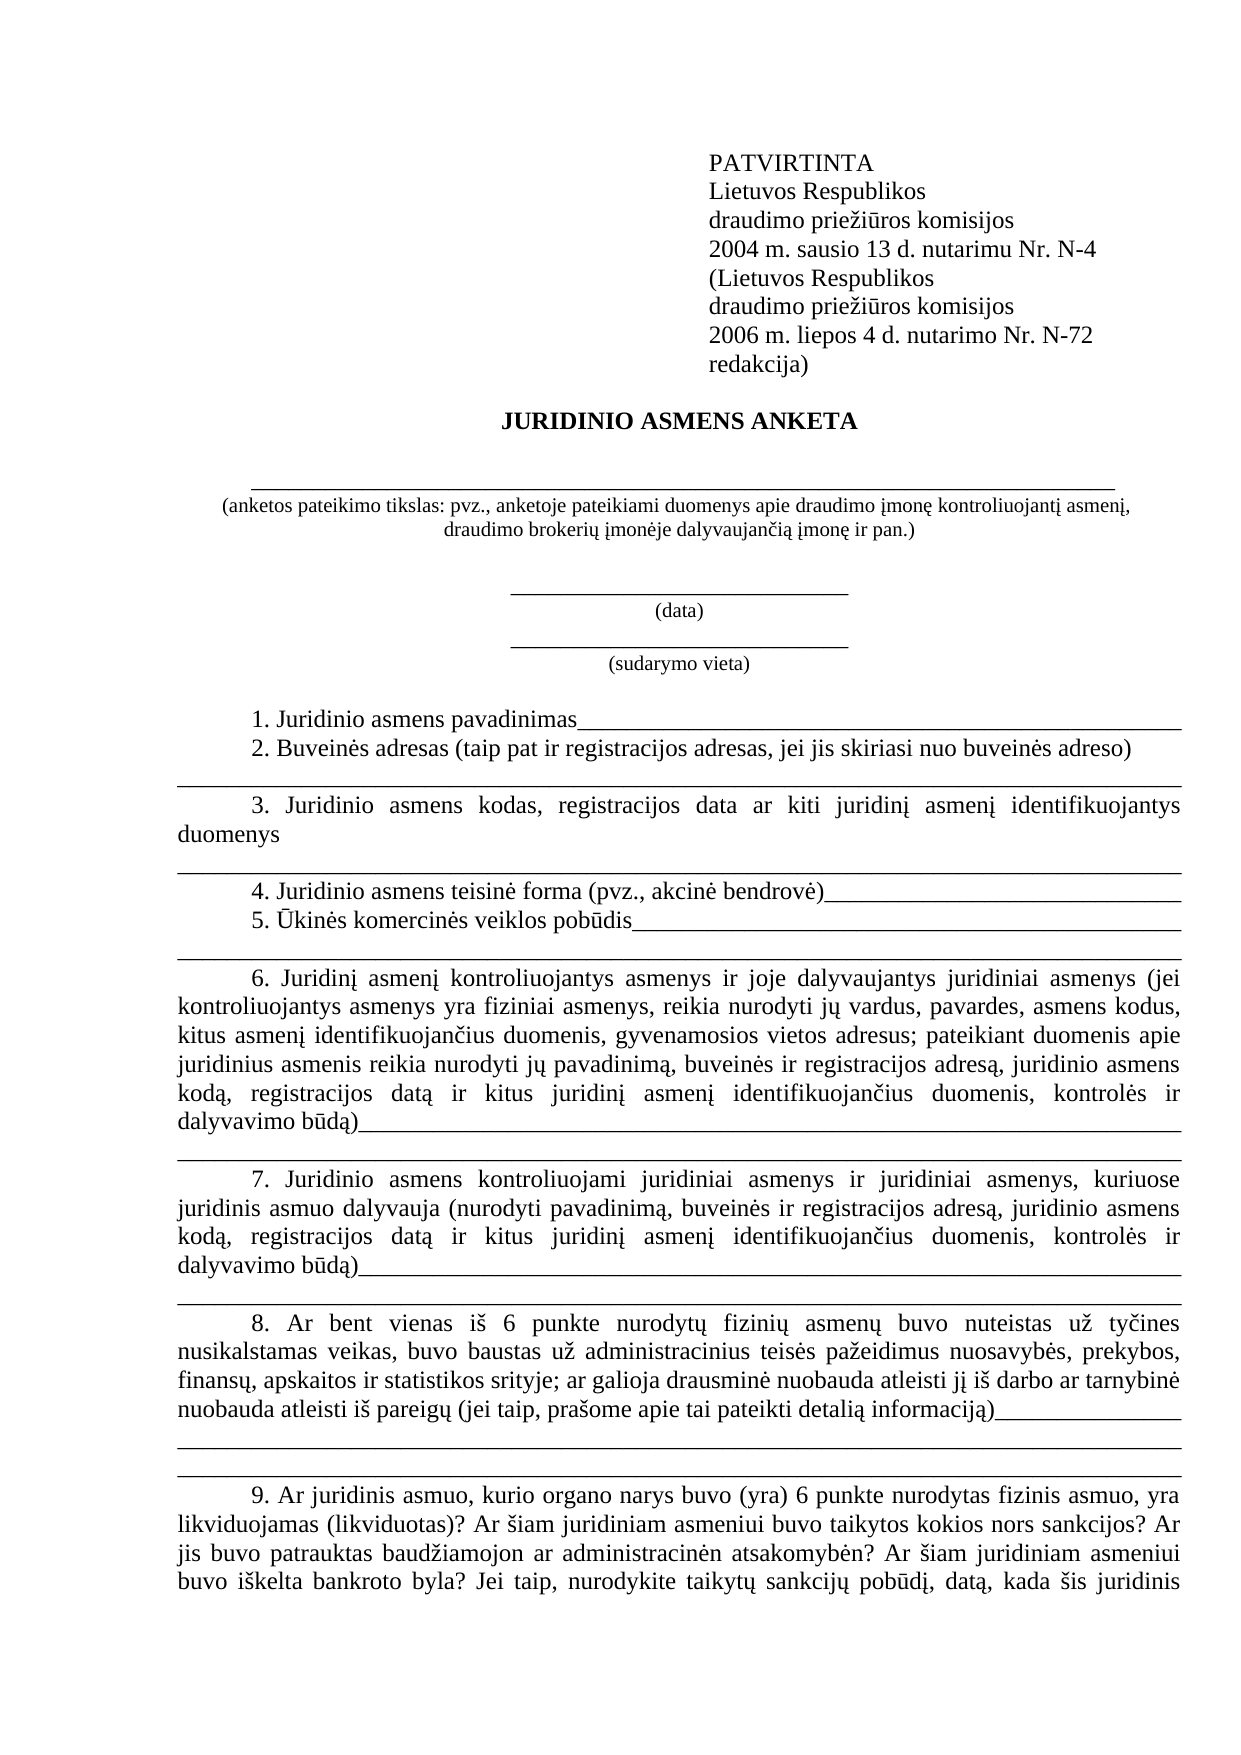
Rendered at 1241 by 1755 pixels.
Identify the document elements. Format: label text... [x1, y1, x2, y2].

text ___________________________ [177, 622, 1181, 651]
text draudimo brokerių įmonėje dalyvaujančią įmonę ir pan.) [177, 517, 1181, 541]
text __ [177, 848, 1181, 873]
text (anketos pateikimo tikslas: pvz., anketoje pateikiami duomenys apie draudimo įmonę kontroliuojantį asmenį, [177, 493, 1181, 517]
text 9. Ar juridinis asmuo, kurio organo narys buvo (yra) 6 punkte nurodytas fizinis asmuo, yra likviduojamas (likviduotas)? Ar šiam juridiniam asmeniui buvo taikytos kokios nors sankcijos? Ar jis buvo patrauktas baudžiamojon ar administracinėn atsakomybėn? Ar šiam juridiniam asmeniui buvo iškelta bankroto byla? Jei taip, nurodykite taikytų sankcijų pobūdį, datą, kada šis juridinis asmuo paskelbtas likviduojamu (likviduotu), jam iškelta bankroto byla ar taikytos sankcijos ar patrauktas baudžiamojon ar administracinėn atsakomybėn [177, 1480, 1181, 1595]
text 2006 m. liepos 4 d. nutarimo Nr. N-72 redakcija) [709, 320, 1181, 378]
text 2. Buveinės adresas (taip pat ir registracijos adresas, jei jis skiriasi nuo buveinės adreso) [177, 733, 1181, 761]
text 3. Juridinio asmens kodas, registracijos data ar kiti juridinį asmenį identifikuojantys duomenys [177, 790, 1181, 848]
text PATVIRTINTA [709, 148, 1181, 176]
text __ [177, 934, 1181, 959]
text __ [177, 1451, 1181, 1476]
text (data) [177, 598, 1181, 622]
text (sudarymo vieta) [177, 651, 1181, 675]
text JURIDINIO ASMENS ANKETA [177, 406, 1181, 435]
text __ [177, 1279, 1181, 1304]
text 8. Ar bent vienas iš 6 punkte nurodytų fizinių asmenų buvo nuteistas už tyčines nusikalstamas veikas, buvo baustas už administracinius teisės pažeidimus nuosavybės, prekybos, finansų, apskaitos ir statistikos srityje; ar galioja drausminė nuobauda atleisti jį iš darbo ar tarnybinė nuobauda atleisti iš pareigų (jei taip, prašome apie tai pateikti detalią informaciją) [177, 1308, 1181, 1423]
text __ [177, 464, 1181, 493]
text Lietuvos Respublikos [177, 176, 1181, 205]
text draudimo priežiūros komisijos [177, 291, 1181, 320]
text __ [177, 1135, 1181, 1160]
text (Lietuvos Respublikos [177, 263, 1181, 291]
text 1. Juridinio asmens pavadinimas [177, 704, 1181, 733]
text 2004 m. sausio 13 d. nutarimu Nr. N-4 [177, 234, 1181, 263]
text ___________________________ [177, 569, 1181, 598]
text draudimo priežiūros komisijos [177, 205, 1181, 234]
text 6. Juridinį asmenį kontroliuojantys asmenys ir joje dalyvaujantys juridiniai asmenys (jei kontroliuojantys asmenys yra fiziniai asmenys, reikia nurodyti jų vardus, pavardes, asmens kodus, kitus asmenį identifikuojančius duomenis, gyvenamosios vietos adresus; pateikiant duomenis apie juridinius asmenis reikia nurodyti jų pavadinimą, buveinės ir registracijos adresą, juridinio asmens kodą, registracijos datą ir kitus juridinį asmenį identifikuojančius duomenis, kontrolės ir dalyvavimo būdą) [177, 963, 1181, 1135]
text __ [177, 1423, 1181, 1448]
text 7. Juridinio asmens kontroliuojami juridiniai asmenys ir juridiniai asmenys, kuriuose juridinis asmuo dalyvauja (nurodyti pavadinimą, buveinės ir registracijos adresą, juridinio asmens kodą, registracijos datą ir kitus juridinį asmenį identifikuojančius duomenis, kontrolės ir dalyvavimo būdą) [177, 1164, 1181, 1279]
text 5. Ūkinės komercinės veiklos pobūdis [177, 905, 1181, 934]
text 4. Juridinio asmens teisinė forma (pvz., akcinė bendrovė) [177, 876, 1181, 905]
